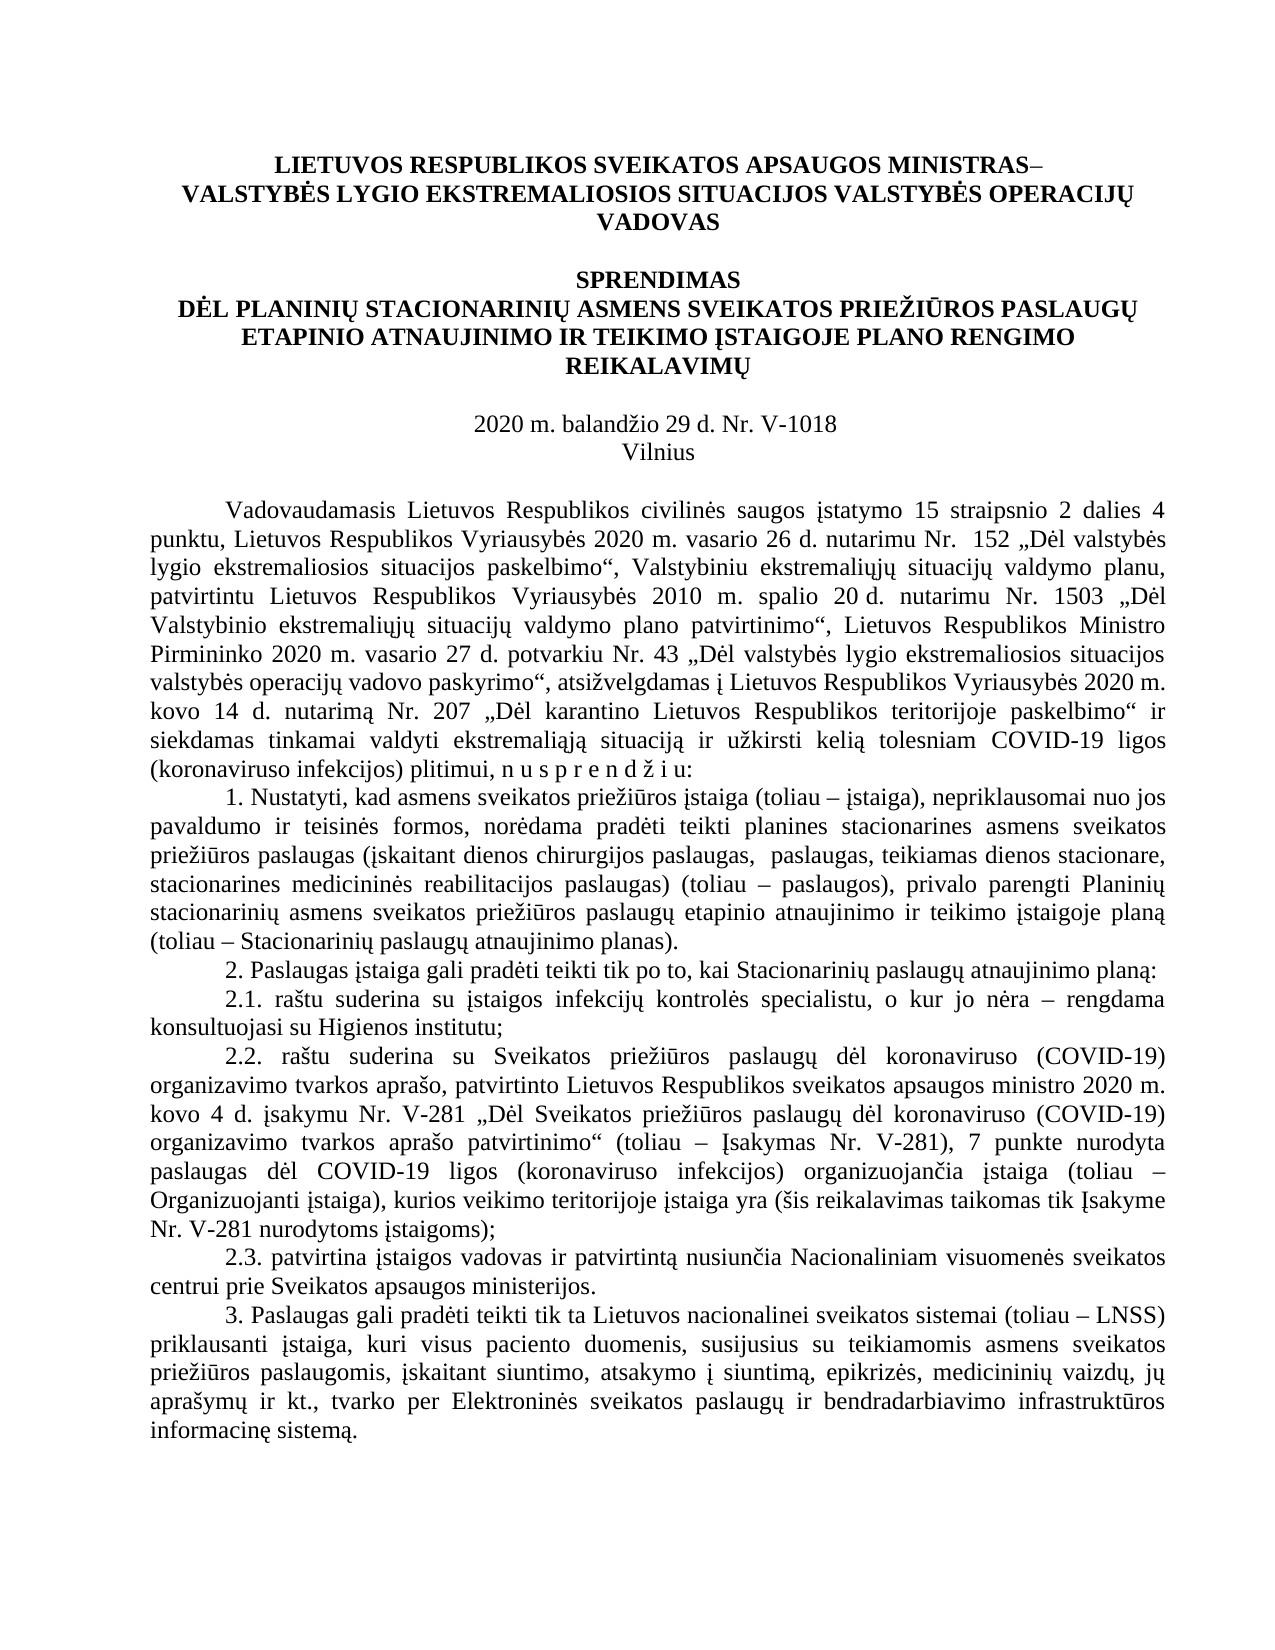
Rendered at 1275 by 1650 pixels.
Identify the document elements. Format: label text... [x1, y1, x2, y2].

text 2020 m. balandžio 29 d. Nr. V-1018 [150, 409, 1167, 437]
text 2.3. patvirtina įstaigos vadovas ir patvirtintą nusiunčia Nacionaliniam visuomenės sveikatos centrui prie Sveikatos apsaugos ministerijos. [150, 1242, 1167, 1300]
text 2.2. raštu suderina su Sveikatos priežiūros paslaugų dėl koronaviruso (COVID-19) organizavimo tvarkos aprašo, patvirtinto Lietuvos Respublikos sveikatos apsaugos ministro 2020 m. kovo 4 d. įsakymu Nr. V-281 „Dėl Sveikatos priežiūros paslaugų dėl koronaviruso (COVID-19) organizavimo tvarkos aprašo patvirtinimo“ (toliau – Įsakymas Nr. V-281), 7 punkte nurodyta paslaugas dėl COVID-19 ligos (koronaviruso infekcijos) organizuojančia įstaiga (toliau – Organizuojanti įstaiga), kurios veikimo teritorijoje įstaiga yra (šis reikalavimas taikomas tik Įsakyme Nr. V-281 nurodytoms įstaigoms); [150, 1041, 1167, 1242]
text 2. Paslaugas įstaiga gali pradėti teikti tik po to, kai Stacionarinių paslaugų atnaujinimo planą: [150, 955, 1167, 984]
text VALSTYBĖS LYGIO EKSTREMALIOSIOS SITUACIJOS VALSTYBĖS OPERACIJŲ VADOVAS [150, 179, 1167, 236]
text SPRENDIMAS [150, 265, 1167, 294]
text DĖL PLANINIŲ STACIONARINIŲ ASMENS SVEIKATOS PRIEŽIŪROS PASLAUGŲ ETAPINIO ATNAUJINIMO IR TEIKIMO ĮSTAIGOJE PLANO RENGIMO REIKALAVIMŲ [150, 294, 1167, 380]
text Vadovaudamasis Lietuvos Respublikos civilinės saugos įstatymo 15 straipsnio 2 dalies 4 punktu, Lietuvos Respublikos Vyriausybės 2020 m. vasario 26 d. nutarimu Nr. 152 „Dėl valstybės lygio ekstremaliosios situacijos paskelbimo“, Valstybiniu ekstremaliųjų situacijų valdymo planu, patvirtintu Lietuvos Respublikos Vyriausybės 2010 m. spalio 20 d. nutarimu Nr. 1503 „Dėl Valstybinio ekstremaliųjų situacijų valdymo plano patvirtinimo“, Lietuvos Respublikos Ministro Pirmininko 2020 m. vasario 27 d. potvarkiu Nr. 43 „Dėl valstybės lygio ekstremaliosios situacijos valstybės operacijų vadovo paskyrimo“, atsižvelgdamas į Lietuvos Respublikos Vyriausybės 2020 m. kovo 14 d. nutarimą Nr. 207 „Dėl karantino Lietuvos Respublikos teritorijoje paskelbimo“ ir siekdamas tinkamai valdyti ekstremaliąją situaciją ir užkirsti kelią tolesniam COVID-19 ligos (koronaviruso infekcijos) plitimui, n u s p r e n d ž i u: [150, 495, 1167, 782]
text 1. Nustatyti, kad asmens sveikatos priežiūros įstaiga (toliau – įstaiga), nepriklausomai nuo jos pavaldumo ir teisinės formos, norėdama pradėti teikti planines stacionarines asmens sveikatos priežiūros paslaugas (įskaitant dienos chirurgijos paslaugas, paslaugas, teikiamas dienos stacionare, stacionarines medicininės reabilitacijos paslaugas) (toliau – paslaugos), privalo parengti Planinių stacionarinių asmens sveikatos priežiūros paslaugų etapinio atnaujinimo ir teikimo įstaigoje planą (toliau – Stacionarinių paslaugų atnaujinimo planas). [150, 782, 1167, 955]
text 2.1. raštu suderina su įstaigos infekcijų kontrolės specialistu, o kur jo nėra – rengdama konsultuojasi su Higienos institutu; [150, 984, 1167, 1041]
text Vilnius [150, 437, 1167, 466]
text LIETUVOS RESPUBLIKOS SVEIKATOS APSAUGOS MINISTRAS– [150, 150, 1167, 179]
text 3. Paslaugas gali pradėti teikti tik ta Lietuvos nacionalinei sveikatos sistemai (toliau – LNSS) priklausanti įstaiga, kuri visus paciento duomenis, susijusius su teikiamomis asmens sveikatos priežiūros paslaugomis, įskaitant siuntimo, atsakymo į siuntimą, epikrizės, medicininių vaizdų, jų aprašymų ir kt., tvarko per Elektroninės sveikatos paslaugų ir bendradarbiavimo infrastruktūros informacinę sistemą. [150, 1300, 1167, 1444]
